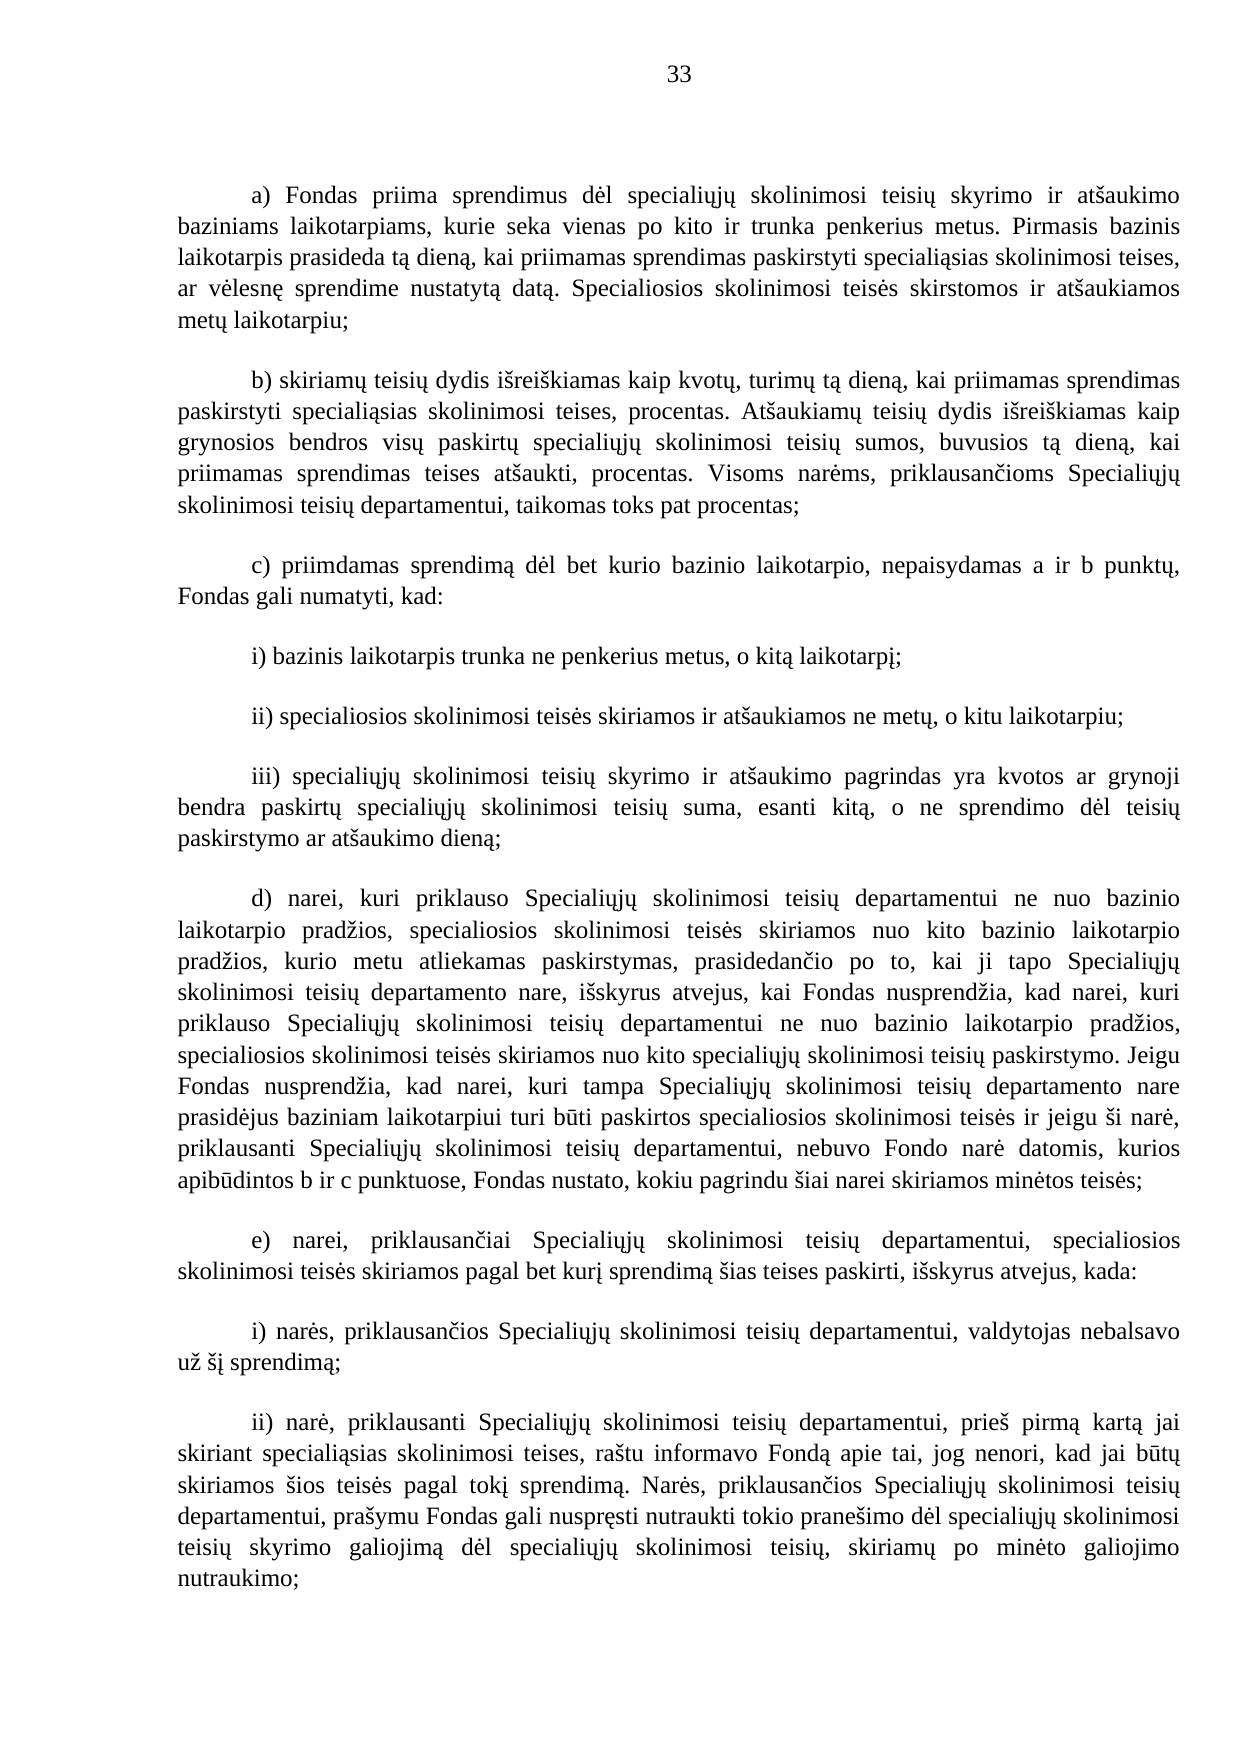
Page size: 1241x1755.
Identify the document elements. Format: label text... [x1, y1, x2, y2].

text d) narei, kuri priklauso Specialiųjų skolinimosi teisių departamentui ne nuo bazinio laikotarpio pradžios, specialiosios skolinimosi teisės skiriamos nuo kito bazinio laikotarpio pradžios, kurio metu atliekamas paskirstymas, prasidedančio po to, kai ji tapo Specialiųjų skolinimosi teisių departamento nare, išskyrus atvejus, kai Fondas nusprendžia, kad narei, kuri priklauso Specialiųjų skolinimosi teisių departamentui ne nuo bazinio laikotarpio pradžios, specialiosios skolinimosi teisės skiriamos nuo kito specialiųjų skolinimosi teisių paskirstymo. Jeigu Fondas nusprendžia, kad narei, kuri tampa Specialiųjų skolinimosi teisių departamento nare prasidėjus baziniam laikotarpiui turi būti paskirtos specialiosios skolinimosi teisės ir jeigu ši narė, priklausanti Specialiųjų skolinimosi teisių departamentui, nebuvo Fondo narė datomis, kurios apibūdintos b ir c punktuose, Fondas nustato, kokiu pagrindu šiai narei skiriamos minėtos teisės; [177, 881, 1181, 1193]
text c) priimdamas sprendimą dėl bet kurio bazinio laikotarpio, nepaisydamas a ir b punktų, Fondas gali numatyti, kad: [177, 547, 1181, 610]
text i) narės, priklausančios Specialiųjų skolinimosi teisių departamentui, valdytojas nebalsavo už šį sprendimą; [177, 1313, 1181, 1376]
text i) bazinis laikotarpis trunka ne penkerius metus, o kitą laikotarpį; [177, 638, 1181, 670]
text e) narei, priklausančiai Specialiųjų skolinimosi teisių departamentui, specialiosios skolinimosi teisės skiriamos pagal bet kurį sprendimą šias teises paskirti, išskyrus atvejus, kada: [177, 1222, 1181, 1285]
text ii) specialiosios skolinimosi teisės skiriamos ir atšaukiamos ne metų, o kitu laikotarpiu; [177, 698, 1181, 730]
text ii) narė, priklausanti Specialiųjų skolinimosi teisių departamentui, prieš pirmą kartą jai skiriant specialiąsias skolinimosi teises, raštu informavo Fondą apie tai, jog nenori, kad jai būtų skiriamos šios teisės pagal tokį sprendimą. Narės, priklausančios Specialiųjų skolinimosi teisių departamentui, prašymu Fondas gali nuspręsti nutraukti tokio pranešimo dėl specialiųjų skolinimosi teisių skyrimo galiojimą dėl specialiųjų skolinimosi teisių, skiriamų po minėto galiojimo nutraukimo; [177, 1405, 1181, 1592]
text b) skiriamų teisių dydis išreiškiamas kaip kvotų, turimų tą dieną, kai priimamas sprendimas paskirstyti specialiąsias skolinimosi teises, procentas. Atšaukiamų teisių dydis išreiškiamas kaip grynosios bendros visų paskirtų specialiųjų skolinimosi teisių sumos, buvusios tą dieną, kai priimamas sprendimas teises atšaukti, procentas. Visoms narėms, priklausančioms Specialiųjų skolinimosi teisių departamentui, taikomas toks pat procentas; [177, 362, 1181, 518]
text a) Fondas priima sprendimus dėl specialiųjų skolinimosi teisių skyrimo ir atšaukimo baziniams laikotarpiams, kurie seka vienas po kito ir trunka penkerius metus. Pirmasis bazinis laikotarpis prasideda tą dieną, kai priimamas sprendimas paskirstyti specialiąsias skolinimosi teises, ar vėlesnę sprendime nustatytą datą. Specialiosios skolinimosi teisės skirstomos ir atšaukiamos metų laikotarpiu; [177, 177, 1181, 333]
text iii) specialiųjų skolinimosi teisių skyrimo ir atšaukimo pagrindas yra kvotos ar grynoji bendra paskirtų specialiųjų skolinimosi teisių suma, esanti kitą, o ne sprendimo dėl teisių paskirstymo ar atšaukimo dieną; [177, 758, 1181, 852]
